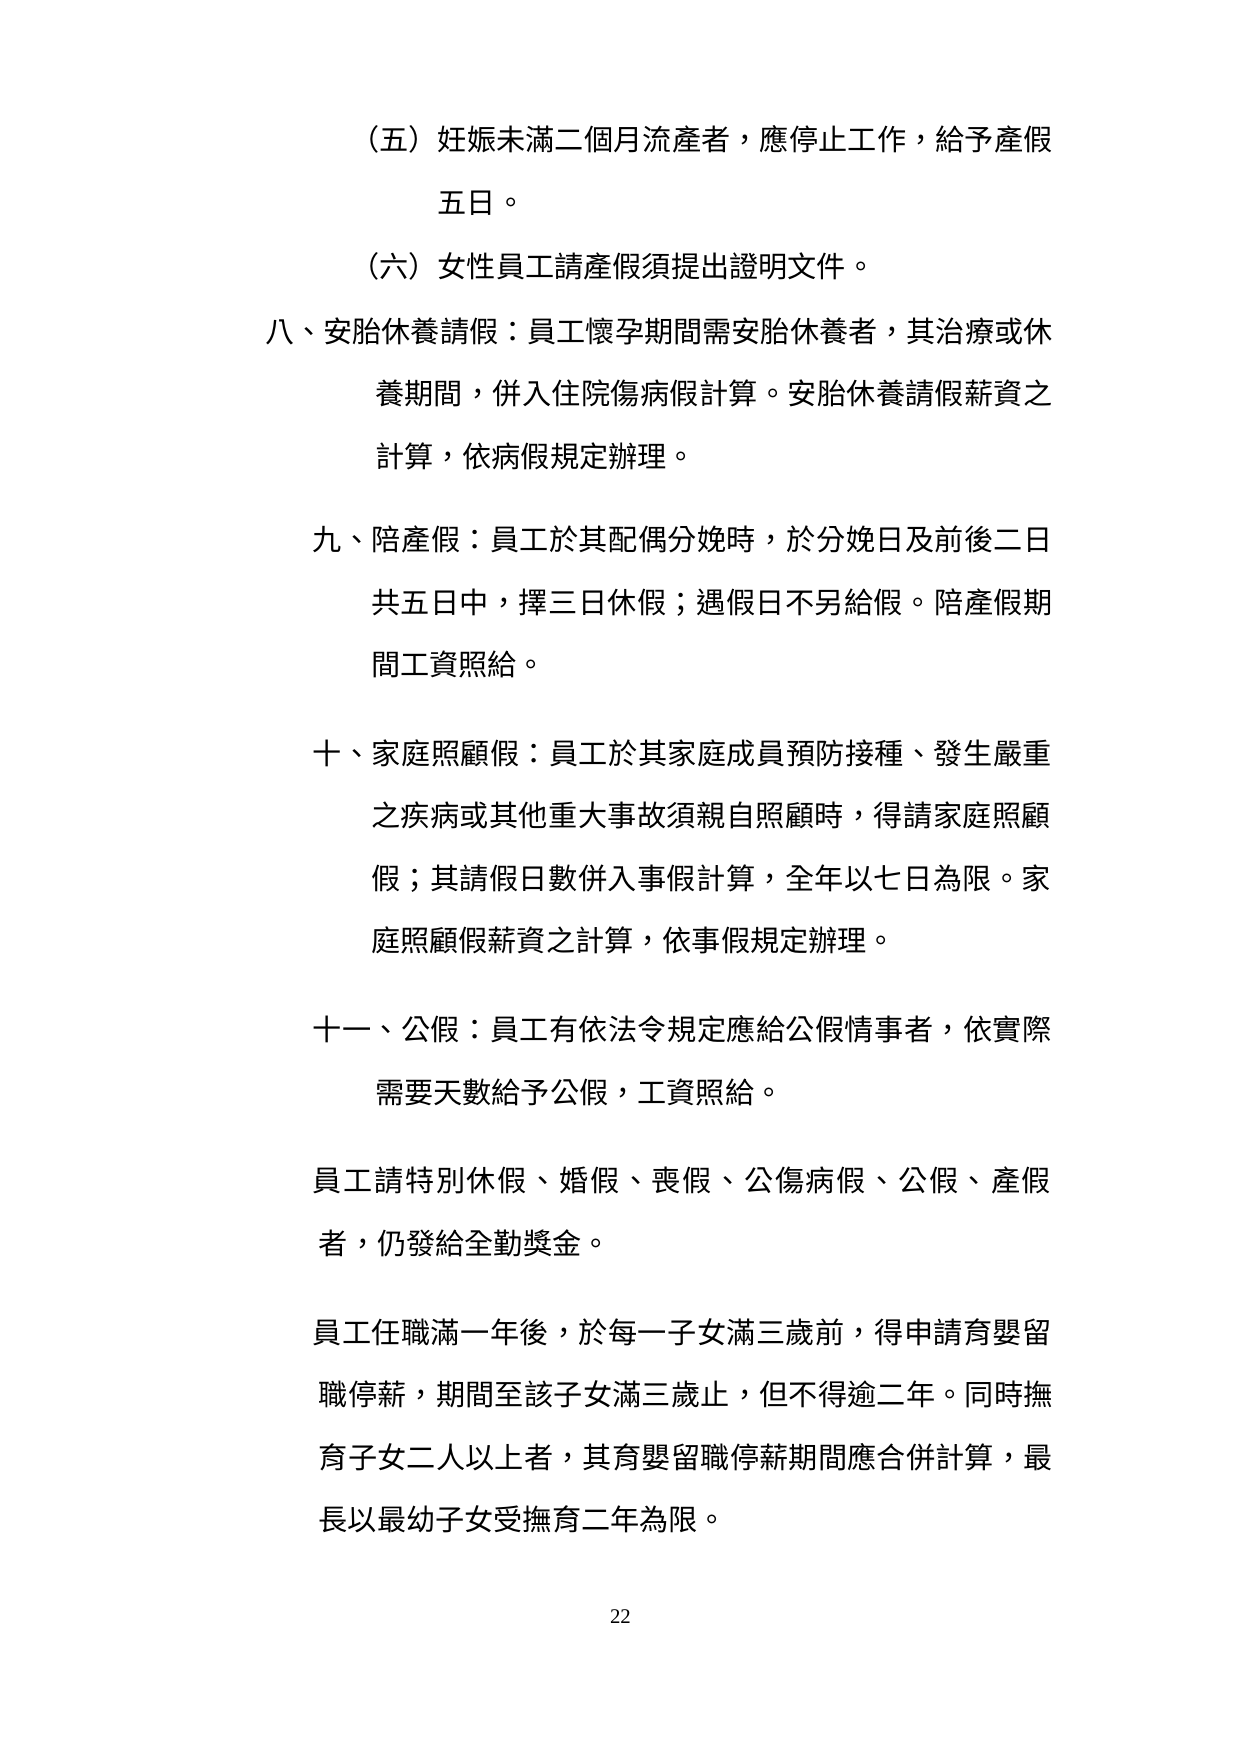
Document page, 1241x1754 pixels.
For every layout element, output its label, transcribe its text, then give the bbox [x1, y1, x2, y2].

text 十、家庭照顧假：員工於其家庭成員預防接種、發生嚴重之疾病或其他重大事故須親自照顧時，得請家庭照顧假；其請假日數併入事假計算，全年以七日為限。家庭照顧假薪資之計算，依事假規定辦理。 [312, 710, 1053, 960]
text 員工任職滿一年後，於每一子女滿三歲前，得申請育嬰留職停薪，期間至該子女滿三歲止，但不得逾二年。同時撫育子女二人以上者，其育嬰留職停薪期間應合併計算，最長以最幼子女受撫育二年為限。 [312, 1289, 1053, 1539]
text 員工請特別休假、婚假、喪假、公傷病假、公假、產假者，仍發給全勤獎金。 [312, 1137, 1053, 1262]
text （六）女性員工請產假須提出證明文件。 [350, 223, 1053, 286]
text 八、安胎休養請假：員工懷孕期間需安胎休養者，其治療或休養期間，併入住院傷病假計算。安胎休養請假薪資之計算，依病假規定辦理。 [206, 288, 1053, 475]
text （五）妊娠未滿二個月流產者，應停止工作，給予產假五日。 [350, 96, 1053, 221]
text 九、陪產假：員工於其配偶分娩時，於分娩日及前後二日共五日中，擇三日休假；遇假日不另給假。陪產假期間工資照給。 [312, 496, 1053, 684]
text 十一、公假：員工有依法令規定應給公假情事者，依實際需要天數給予公假，工資照給。 [312, 986, 1053, 1111]
